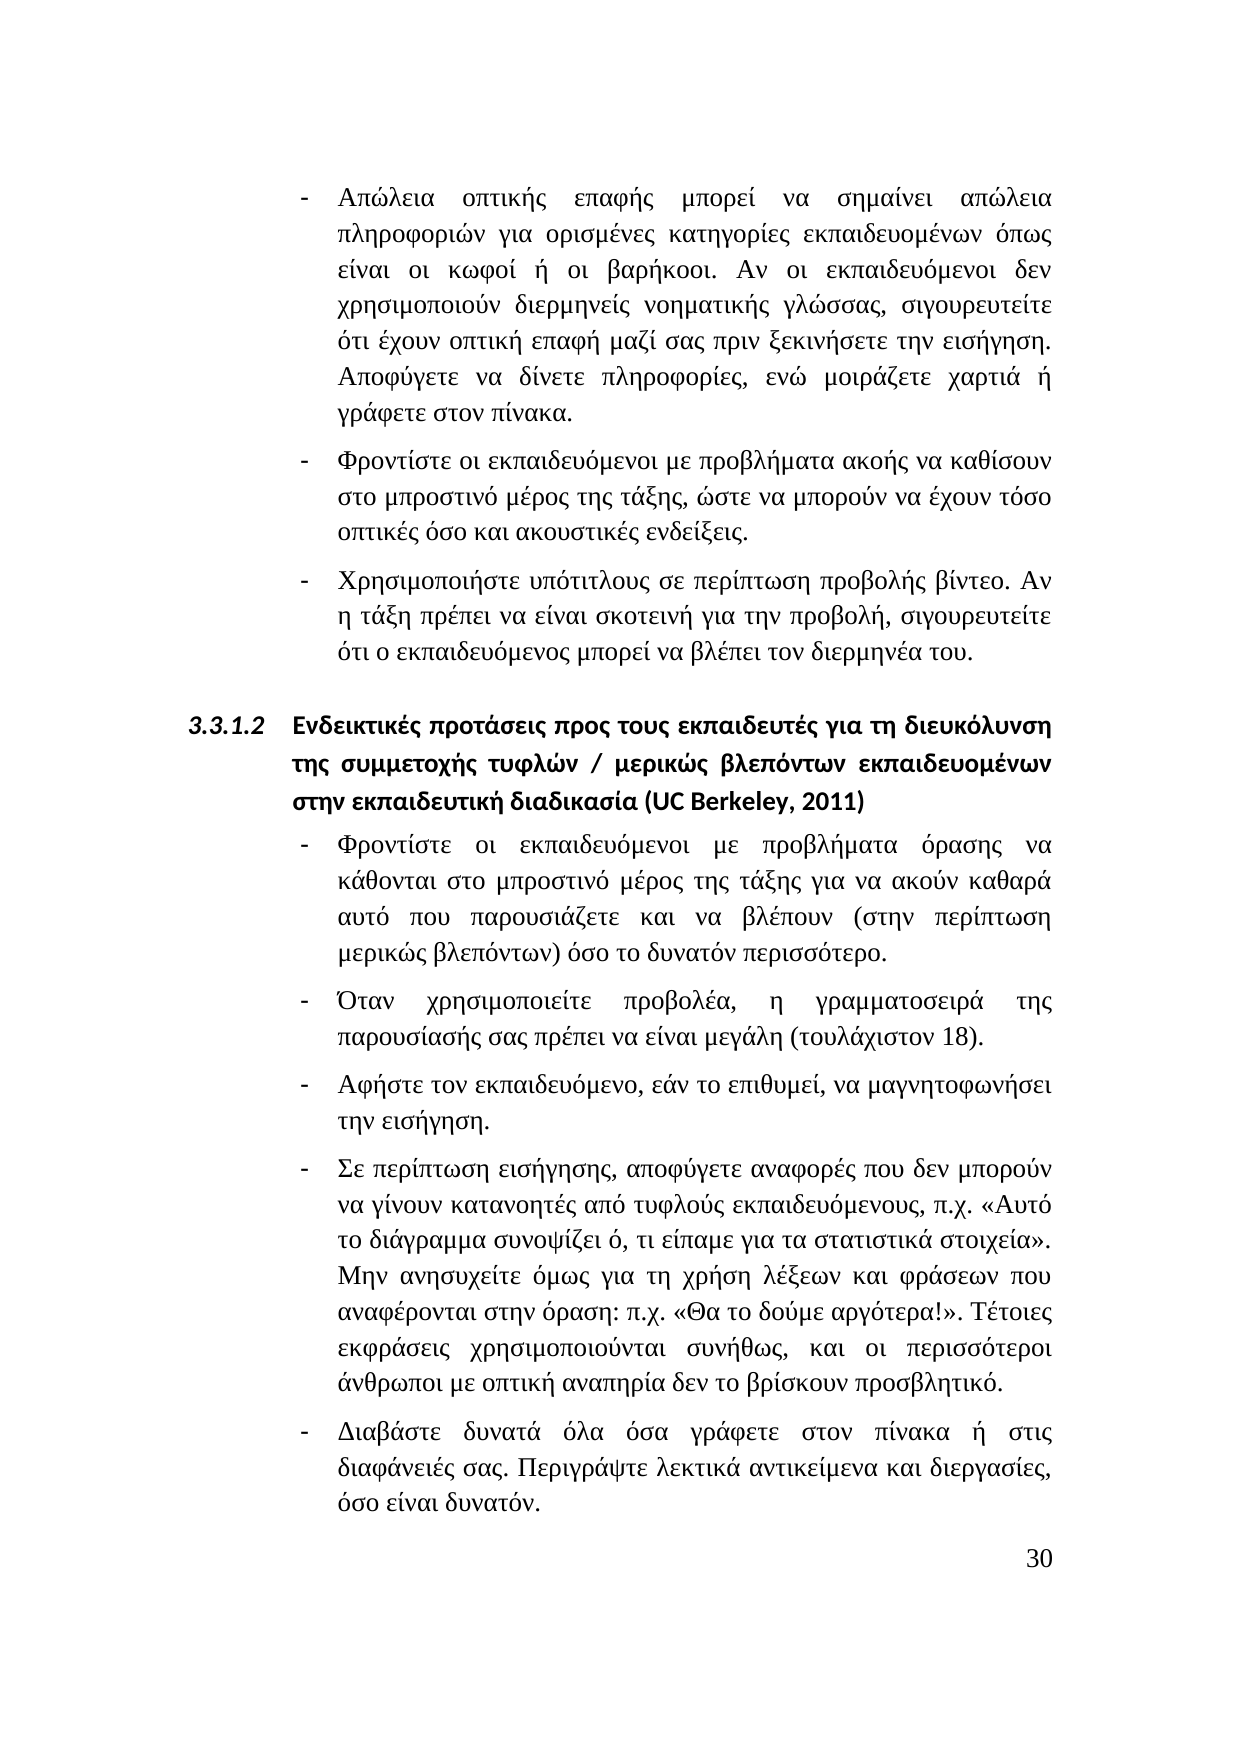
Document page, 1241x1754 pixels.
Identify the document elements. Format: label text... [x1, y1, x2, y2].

list Αφήστε τον εκπαιδευόμενο, εάν το επιθυμεί, να μαγνητοφωνήσει την εισήγηση. [300, 1068, 1053, 1135]
list Χρησιμοποιήστε υπότιτλους σε περίπτωση προβολής βίντεο. Αν η τάξη πρέπει να είναι σκοτεινή για την προβολή, σιγουρευτείτε ότι ο εκπαιδευόμενος μπορεί να βλέπει τον διερμηνέα του. [300, 564, 1053, 666]
list Σε περίπτωση εισήγησης, αποφύγετε αναφορές που δεν μπορούν να γίνουν κατανοητές από τυφλούς εκπαιδευόμενους, π.χ. «Αυτό το διάγραμμα συνοψίζει ό, τι είπαμε για τα στατιστικά στοιχεία». Μην ανησυχείτε όμως για τη χρήση λέξεων και φράσεων που αναφέρονται στην όραση: π.χ. «Θα το δούμε αργότερα!». Τέτοιες εκφράσεις χρησιμοποιούνται συνήθως, και οι περισσότεροι άνθρωποι με οπτική αναπηρία δεν το βρίσκουν προσβλητικό. [300, 1152, 1053, 1398]
list Φροντίστε οι εκπαιδευόμενοι με προβλήματα ακοής να καθίσουν στο μπροστινό μέρος της τάξης, ώστε να μπορούν να έχουν τόσο οπτικές όσο και ακουστικές ενδείξεις. [300, 444, 1053, 547]
list Φροντίστε οι εκπαιδευόμενοι με προβλήματα όρασης να κάθονται στο μπροστινό μέρος της τάξης για να ακούν καθαρά αυτό που παρουσιάζετε και να βλέπουν (στην περίπτωση μερικώς βλεπόντων) όσο το δυνατόν περισσότερο. [300, 828, 1053, 967]
list Όταν χρησιμοποιείτε προβολέα, η γραμματοσειρά της παρουσίασής σας πρέπει να είναι μεγάλη (τουλάχιστον 18). [300, 984, 1053, 1051]
subtitle Ενδεικτικές προτάσεις προς τους εκπαιδευτές για τη διευκόλυνση της συμμετοχής τυφλών / μερικώς βλεπόντων εκπαιδευομένων στην εκπαιδευτική διαδικασία (UC Berkeley, 2011) [187, 708, 1053, 817]
list Απώλεια οπτικής επαφής μπορεί να σημαίνει απώλεια πληροφοριών για ορισμένες κατηγορίες εκπαιδευομένων όπως είναι οι κωφοί ή οι βαρήκοοι. Αν οι εκπαιδευόμενοι δεν χρησιμοποιούν διερμηνείς νοηματικής γλώσσας, σιγουρευτείτε ότι έχουν οπτική επαφή μαζί σας πριν ξεκινήσετε την εισήγηση. Αποφύγετε να δίνετε πληροφορίες, ενώ μοιράζετε χαρτιά ή γράφετε στον πίνακα. [300, 181, 1053, 427]
list Διαβάστε δυνατά όλα όσα γράφετε στον πίνακα ή στις διαφάνειές σας. Περιγράψτε λεκτικά αντικείμενα και διεργασίες, όσο είναι δυνατόν. [300, 1415, 1053, 1517]
